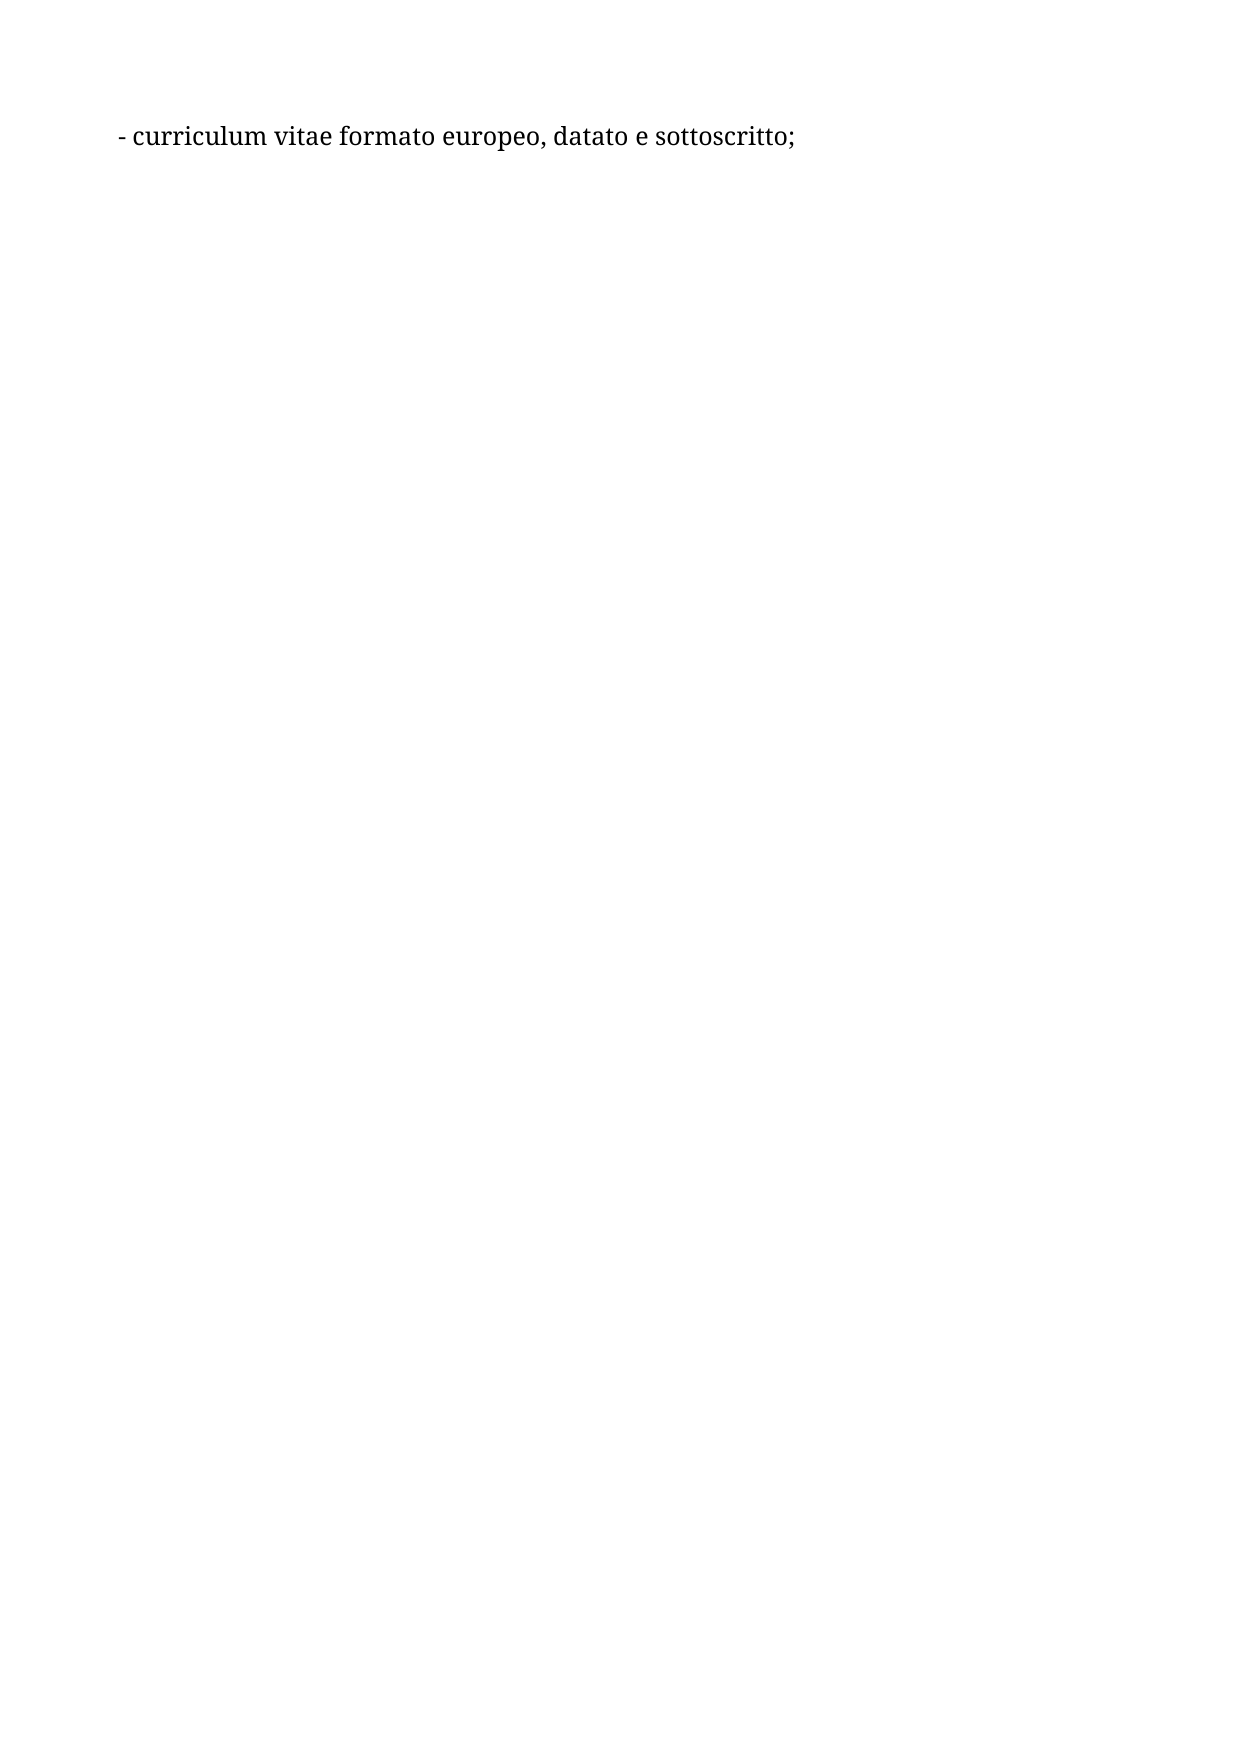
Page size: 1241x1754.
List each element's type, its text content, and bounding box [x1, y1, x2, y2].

text - curriculum vitae formato europeo, datato e sottoscritto; [118, 118, 1122, 152]
